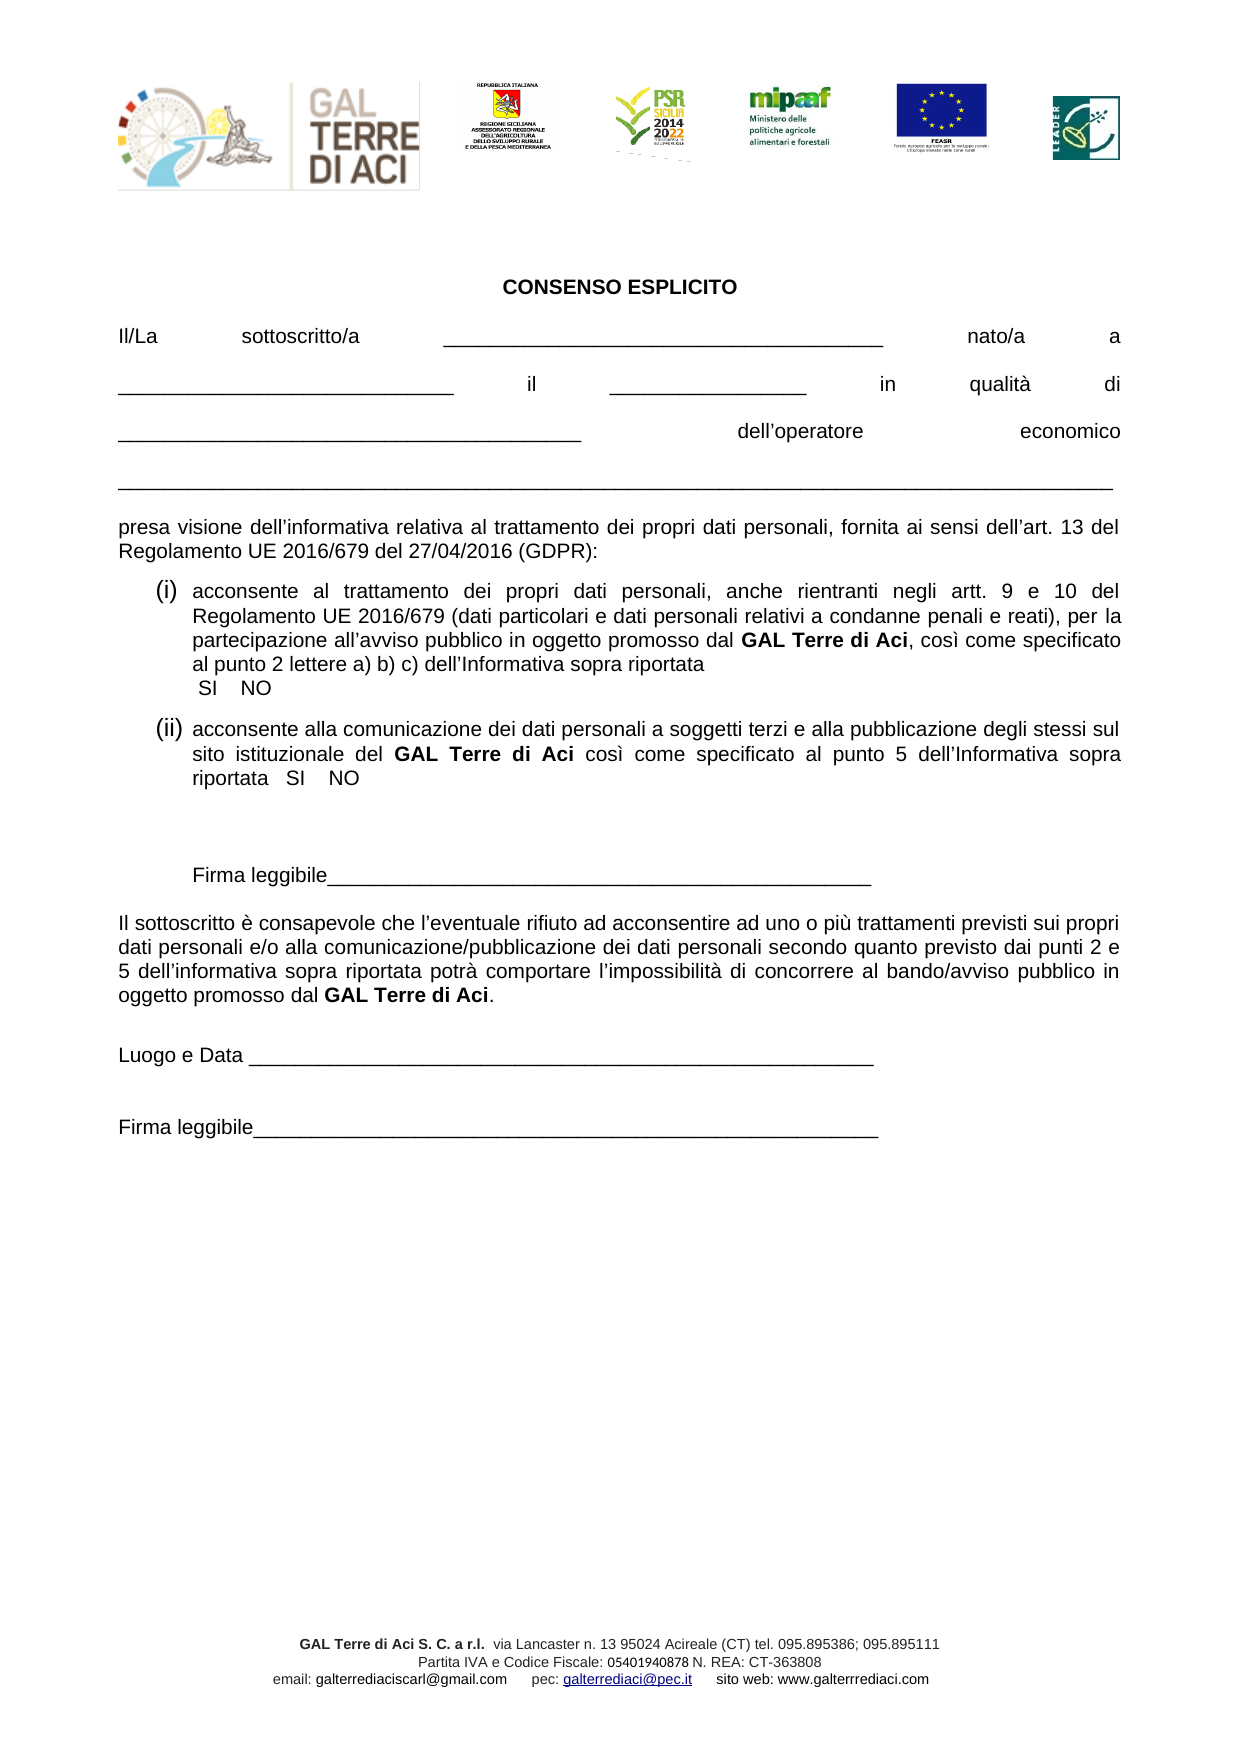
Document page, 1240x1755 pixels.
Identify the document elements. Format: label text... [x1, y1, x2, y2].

text Il/La sottoscritto/a ______________________________________ nato/a a _____________________________ il _________________ in qualità di ________________________________________ dell’operatore economico ______________________________________________________________________________________ [118, 323, 1121, 491]
text Firma leggibile_______________________________________________ [192, 863, 1121, 887]
text Firma leggibile______________________________________________________ [118, 1115, 1121, 1139]
text Il sottoscritto è consapevole che l’eventuale rifiuto ad acconsentire ad uno o più trattamenti previsti sui propri dati personali e/o alla comunicazione/pubblicazione dei dati personali secondo quanto previsto dai punti 2 e 5 dell’informativa sopra riportata potrà comportare l’impossibilità di concorrere al bando/avviso pubblico in oggetto promosso dal GAL Terre di Aci. [118, 911, 1121, 1007]
text CONSENSO ESPLICITO [118, 274, 1121, 298]
text presa visione dell’informativa relativa al trattamento dei propri dati personali, fornita ai sensi dell’art. 13 del Regolamento UE 2016/679 del 27/04/2016 (GDPR): [118, 515, 1121, 563]
text Luogo e Data ______________________________________________________ [118, 1043, 1121, 1067]
picture [118, 82, 421, 192]
picture [1052, 96, 1120, 160]
text SI NO [192, 676, 1121, 700]
list acconsente al trattamento dei propri dati personali, anche rientranti negli artt. 9 e 10 del Regolamento UE 2016/679 (dati particolari e dati personali relativi a condanne penali e reati), per la partecipazione all’avviso pubblico in oggetto promosso dal GAL Terre di Aci, così come specificato al punto 2 lettere a) b) c) dell’Informativa sopra riportata [155, 576, 1121, 676]
picture [607, 82, 694, 162]
picture [452, 82, 564, 155]
picture [743, 82, 836, 150]
list acconsente alla comunicazione dei dati personali a soggetti terzi e alla pubblicazione degli stessi sul sito istituzionale del GAL Terre di Aci così come specificato al punto 5 dell’Informativa sopra riportata SI NO [155, 713, 1121, 789]
